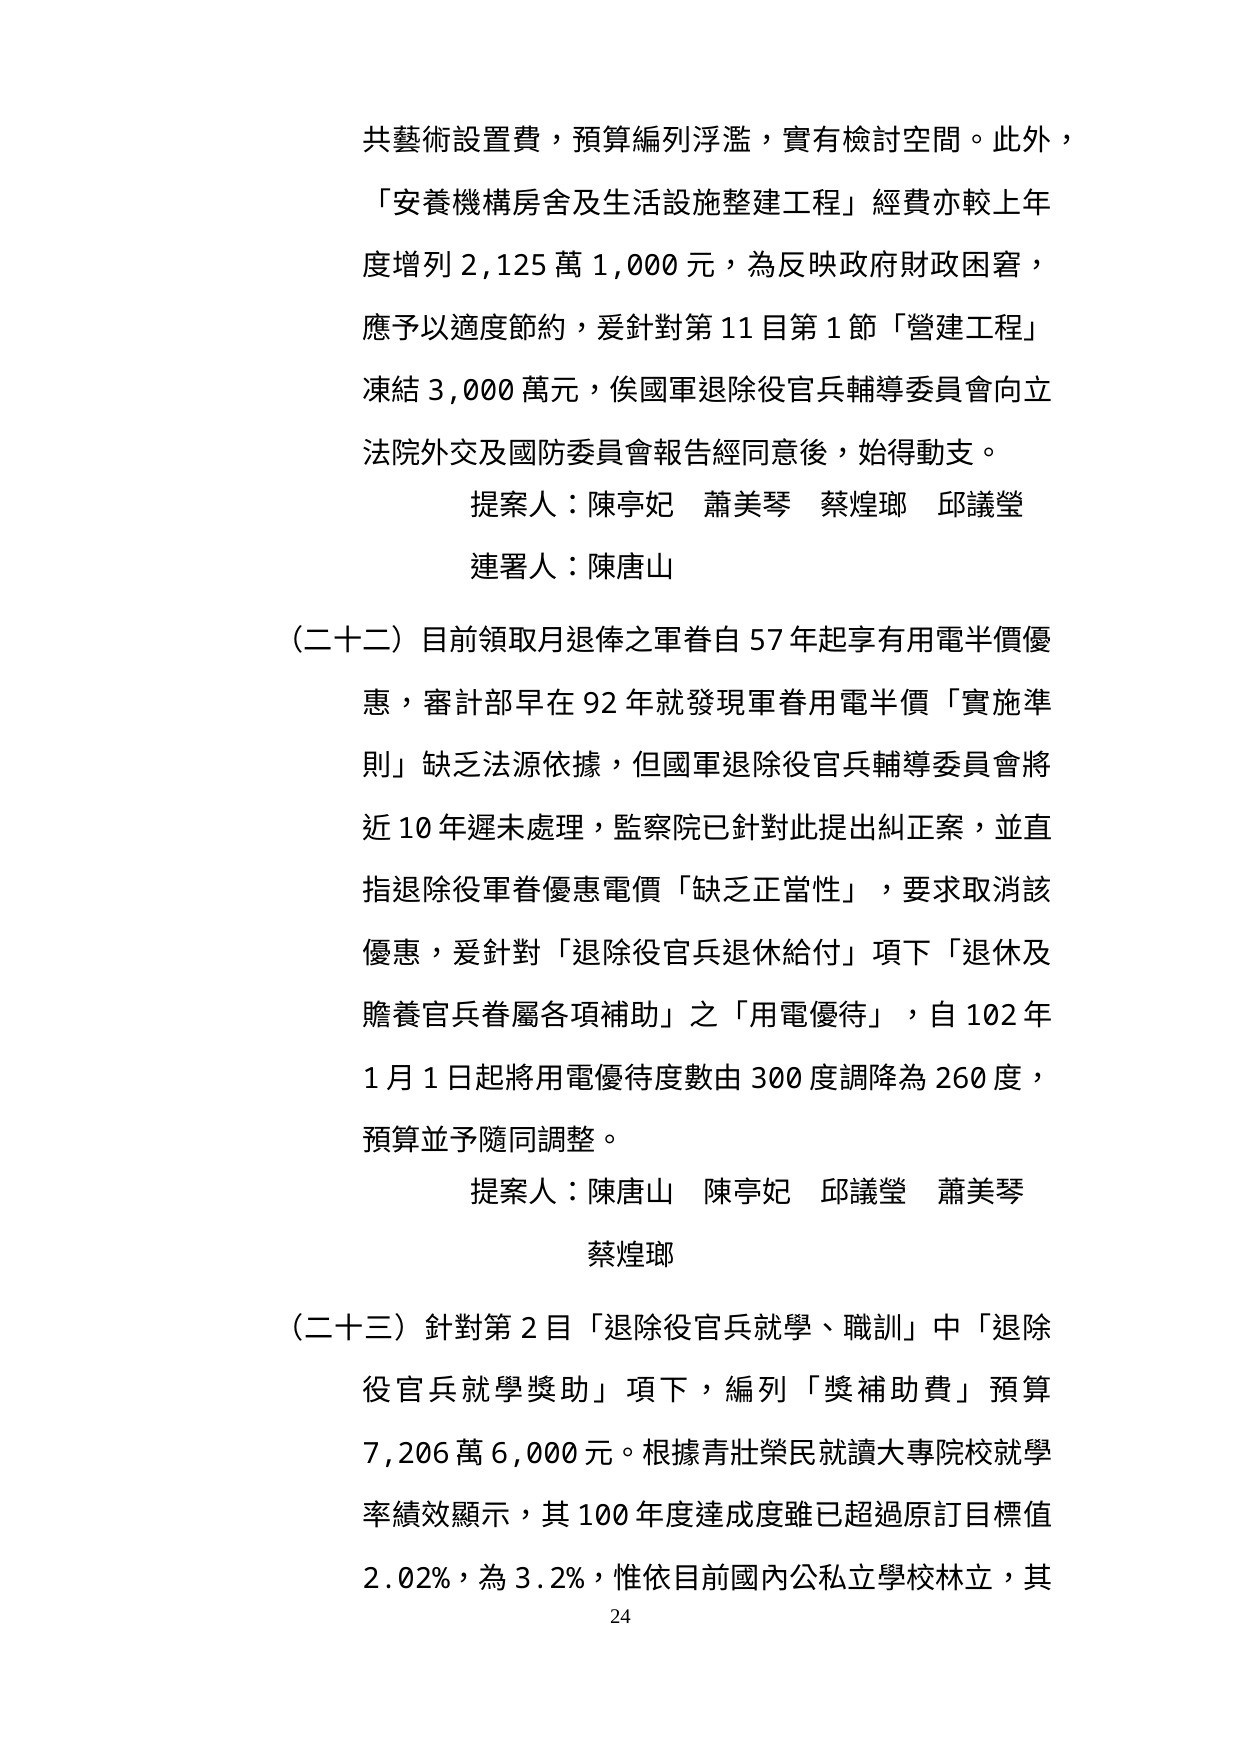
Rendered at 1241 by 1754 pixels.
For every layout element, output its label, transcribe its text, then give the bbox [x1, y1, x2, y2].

text （二十二）目前領取月退俸之軍眷自57年起享有用電半價優惠，審計部早在92年就發現軍眷用電半價「實施準則」缺乏法源依據，但國軍退除役官兵輔導委員會將近10年遲未處理，監察院已針對此提出糾正案，並直指退除役軍眷優惠電價「缺乏正當性」，要求取消該優惠，爰針對「退除役官兵退休給付」項下「退休及贍養官兵眷屬各項補助」之「用電優待」，自102年1月1日起將用電優待度數由300度調降為260度，預算並予隨同調整。 [274, 596, 1053, 1159]
text 提案人：陳亭妃 蕭美琴 蔡煌瑯 邱議瑩 [354, 471, 1053, 534]
text 蔡煌瑯 [354, 1221, 1053, 1284]
text 提案人：陳唐山 陳亭妃 邱議瑩 蕭美琴 [354, 1159, 1053, 1221]
text （二十三）針對第2目「退除役官兵就學、職訓」中「退除役官兵就學獎助」項下，編列「獎補助費」預算7,206萬6,000元。根據青壯榮民就讀大專院校就學率績效顯示，其100年度達成度雖已超過原訂目標值2.02%，為3.2%，惟依目前國內公私立學校林立，其考取學校而進入就讀並非難事，國軍退除役官兵輔導委員會所需為之工作，乃係給予就學補助後，後續追蹤退除役官兵就讀情形是否符合其自身工作需求、產業發展及畢業後求職情形，而非僅以給予獎補助之方式，變相給予無意義之金額挹注。爰建議國軍退除役官兵輔導委員會應訂定相關就學補助就業之追蹤計畫，以為預算使用之合理。 [274, 1284, 1053, 1596]
text 連署人：陳唐山 [354, 534, 1053, 596]
text （二十一）針對第11目「一般建築及設備」第1節「營建工程」之「訓練中心房舍整建工程」項下，編列「訓練中心廚房新建工程」1,086萬2,000元，其訓練中心廚房之新建計畫未明，亦未於預算書中予以呈現具體內容，令外界質疑興建廚房花費之金額甚高，恐有虛擲公帑之嫌；再者，訓練中心房舍整建工程經費較上年度增列442萬2,000元，廚房新建工程內容包含公共藝術設置費，預算編列浮濫，實有檢討空間。此外，「安養機構房舍及生活設施整建工程」經費亦較上年度增列2,125萬1,000元，為反映政府財政困窘，應予以適度節約，爰針對第11目第1節「營建工程」凍結3,000萬元，俟國軍退除役官兵輔導委員會向立法院外交及國防委員會報告經同意後，始得動支。 [274, 96, 1053, 471]
